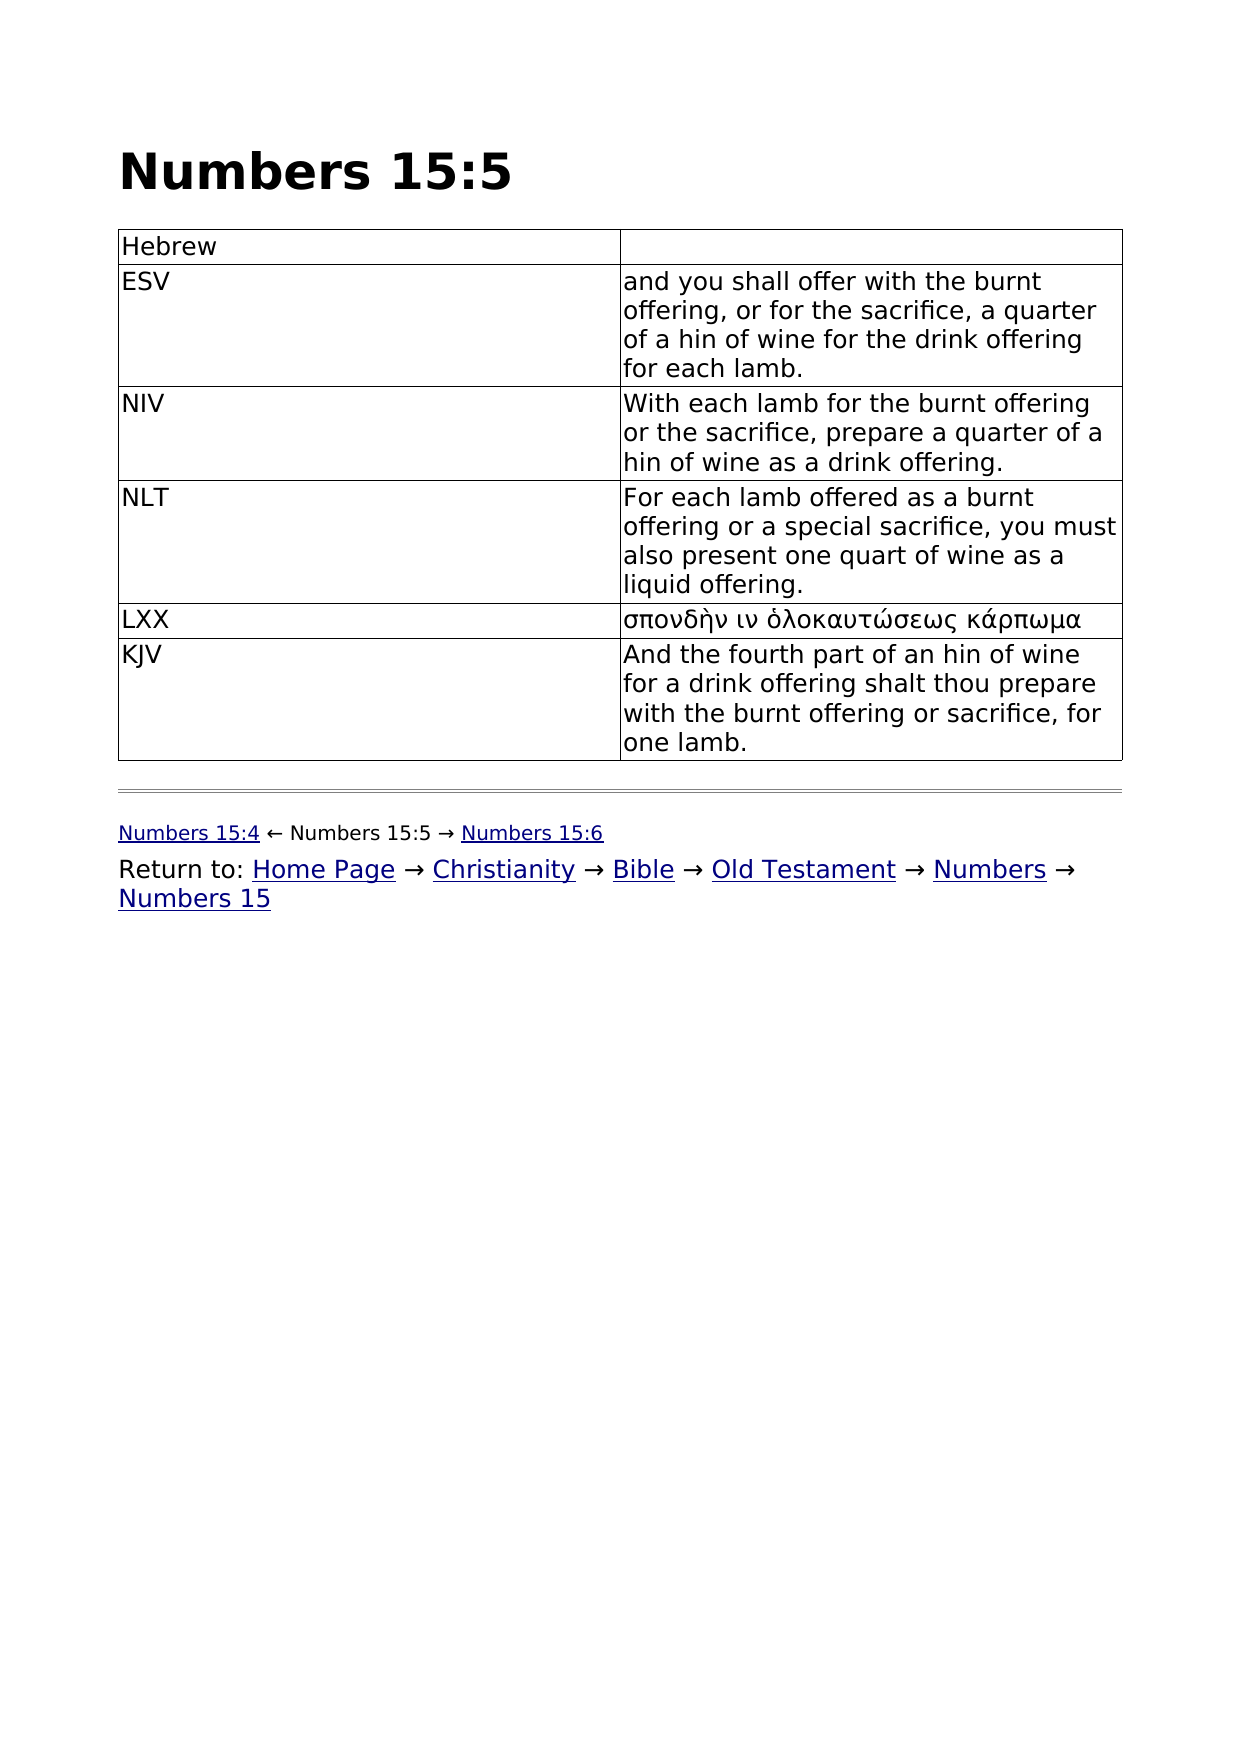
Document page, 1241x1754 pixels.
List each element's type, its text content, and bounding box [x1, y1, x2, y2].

table_cell LXX [119, 604, 620, 637]
table_cell With each lamb for the burnt offering or the sacrifice, prepare a quarter of a hin of wine as a drink offering. [621, 387, 1122, 480]
text Numbers 15:4 ← Numbers 15:5 → Numbers 15:6 [118, 821, 1122, 855]
table_cell And the fourth part of an hin of wine for a drink offering shalt thou prepare with the burnt offering or sacrifice, for one lamb. [621, 639, 1122, 760]
table_cell NLT [119, 481, 620, 602]
subtitle Numbers 15:5 [118, 143, 1122, 201]
table_cell ESV [119, 265, 620, 386]
table_cell σπονδὴν ιν ὁλοκαυτώσεως κάρπωμα [621, 604, 1122, 637]
table_cell and you shall offer with the burnt offering, or for the sacrifice, a quarter of a hin of wine for the drink offering for each lamb. [621, 265, 1122, 386]
table_cell NIV [119, 387, 620, 480]
table_header [621, 230, 1122, 264]
table_header Hebrew [119, 230, 620, 264]
table_cell For each lamb offered as a burnt offering or a special sacrifice, you must also present one quart of wine as a liquid offering. [621, 481, 1122, 602]
table_cell KJV [119, 639, 620, 760]
text Return to: Home Page → Christianity → Bible → Old Testament → Numbers → Numbers 15 [118, 855, 1122, 914]
